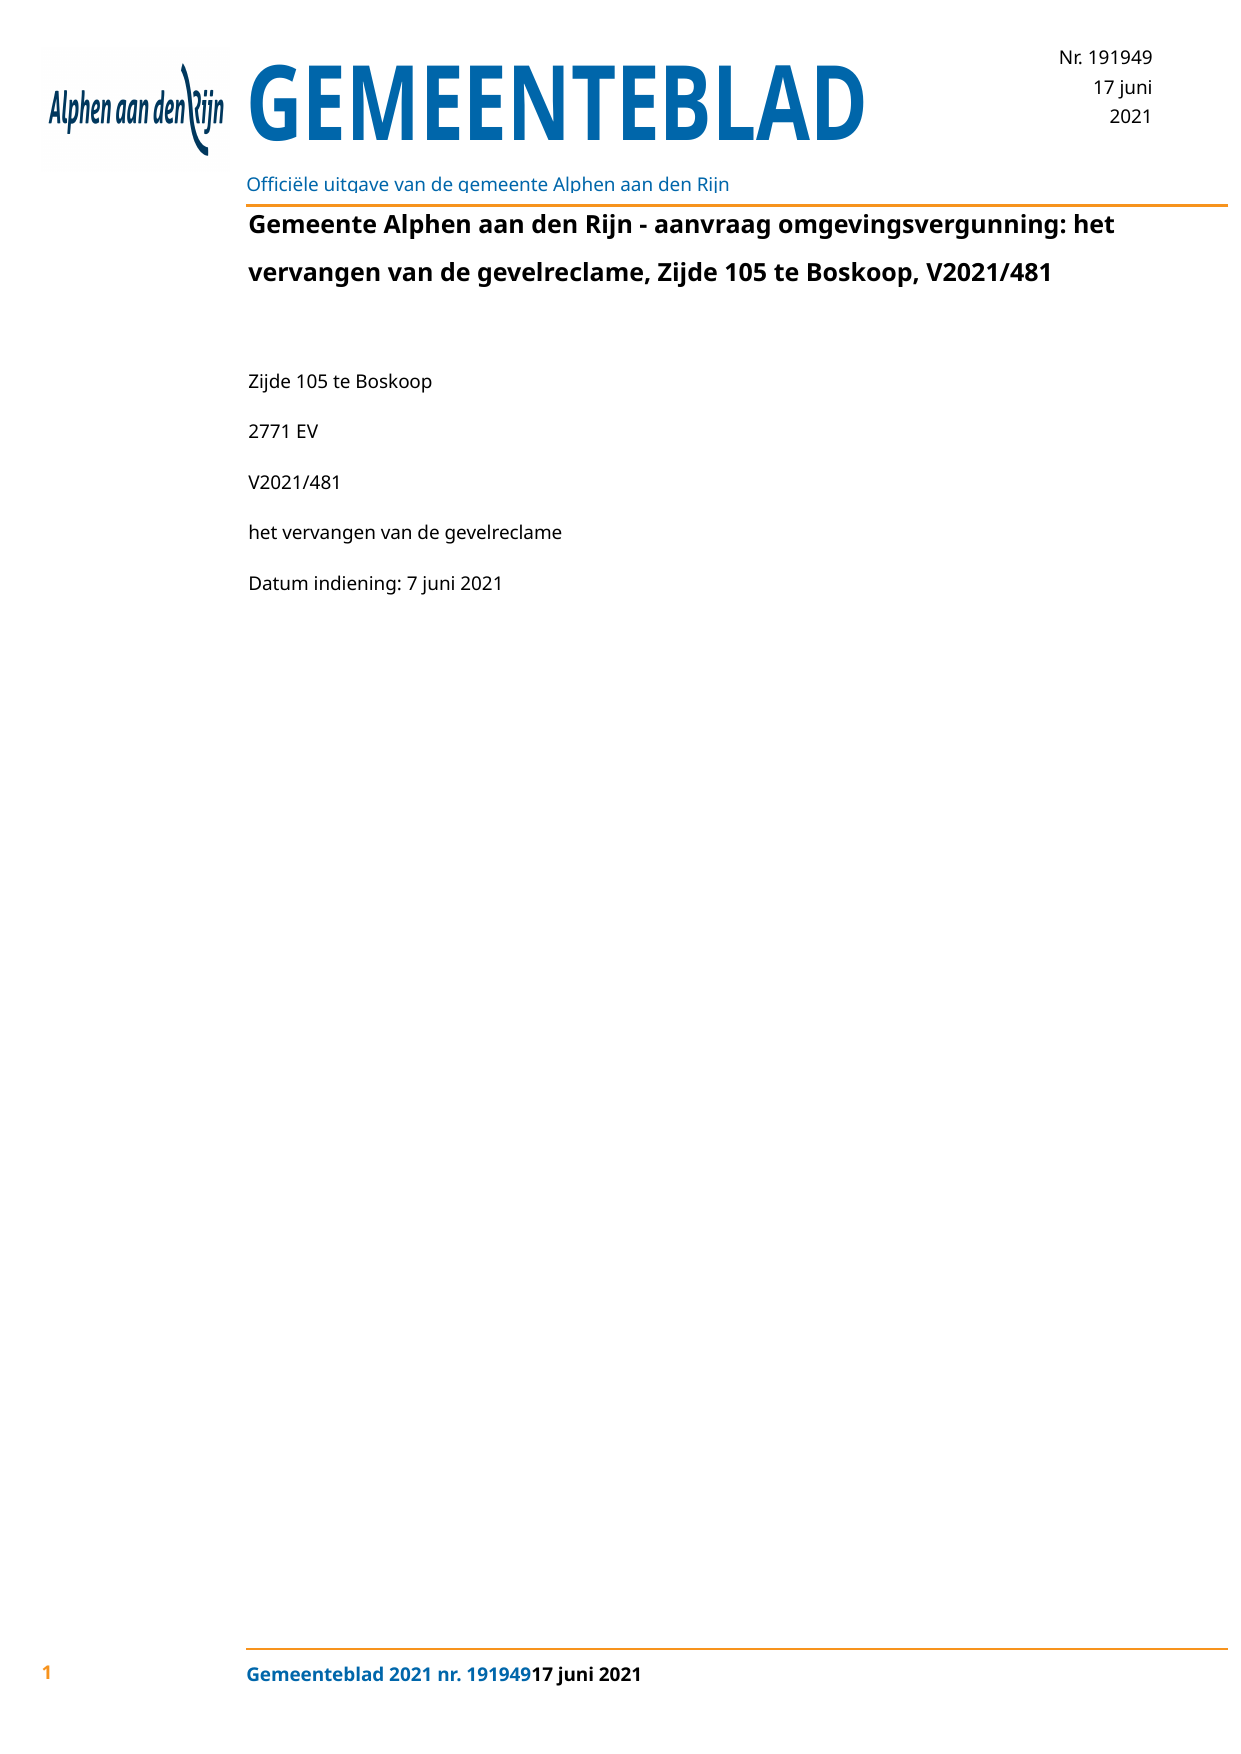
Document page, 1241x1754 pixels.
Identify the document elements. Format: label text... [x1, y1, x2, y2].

text het vervangen van de gevelreclame [248, 519, 1152, 545]
text Gemeente Alphen aan den Rijn - aanvraag omgevingsvergunning: het vervangen van de gevelreclame, Zijde 105 te Boskoop, V2021/481 [248, 207, 1152, 288]
text 2771 EV [248, 419, 1152, 444]
text V2021/481 [248, 469, 1152, 495]
picture [41, 47, 231, 172]
text Zijde 105 te Boskoop [248, 368, 1152, 394]
text Datum indiening: 7 juni 2021 [248, 570, 1152, 596]
